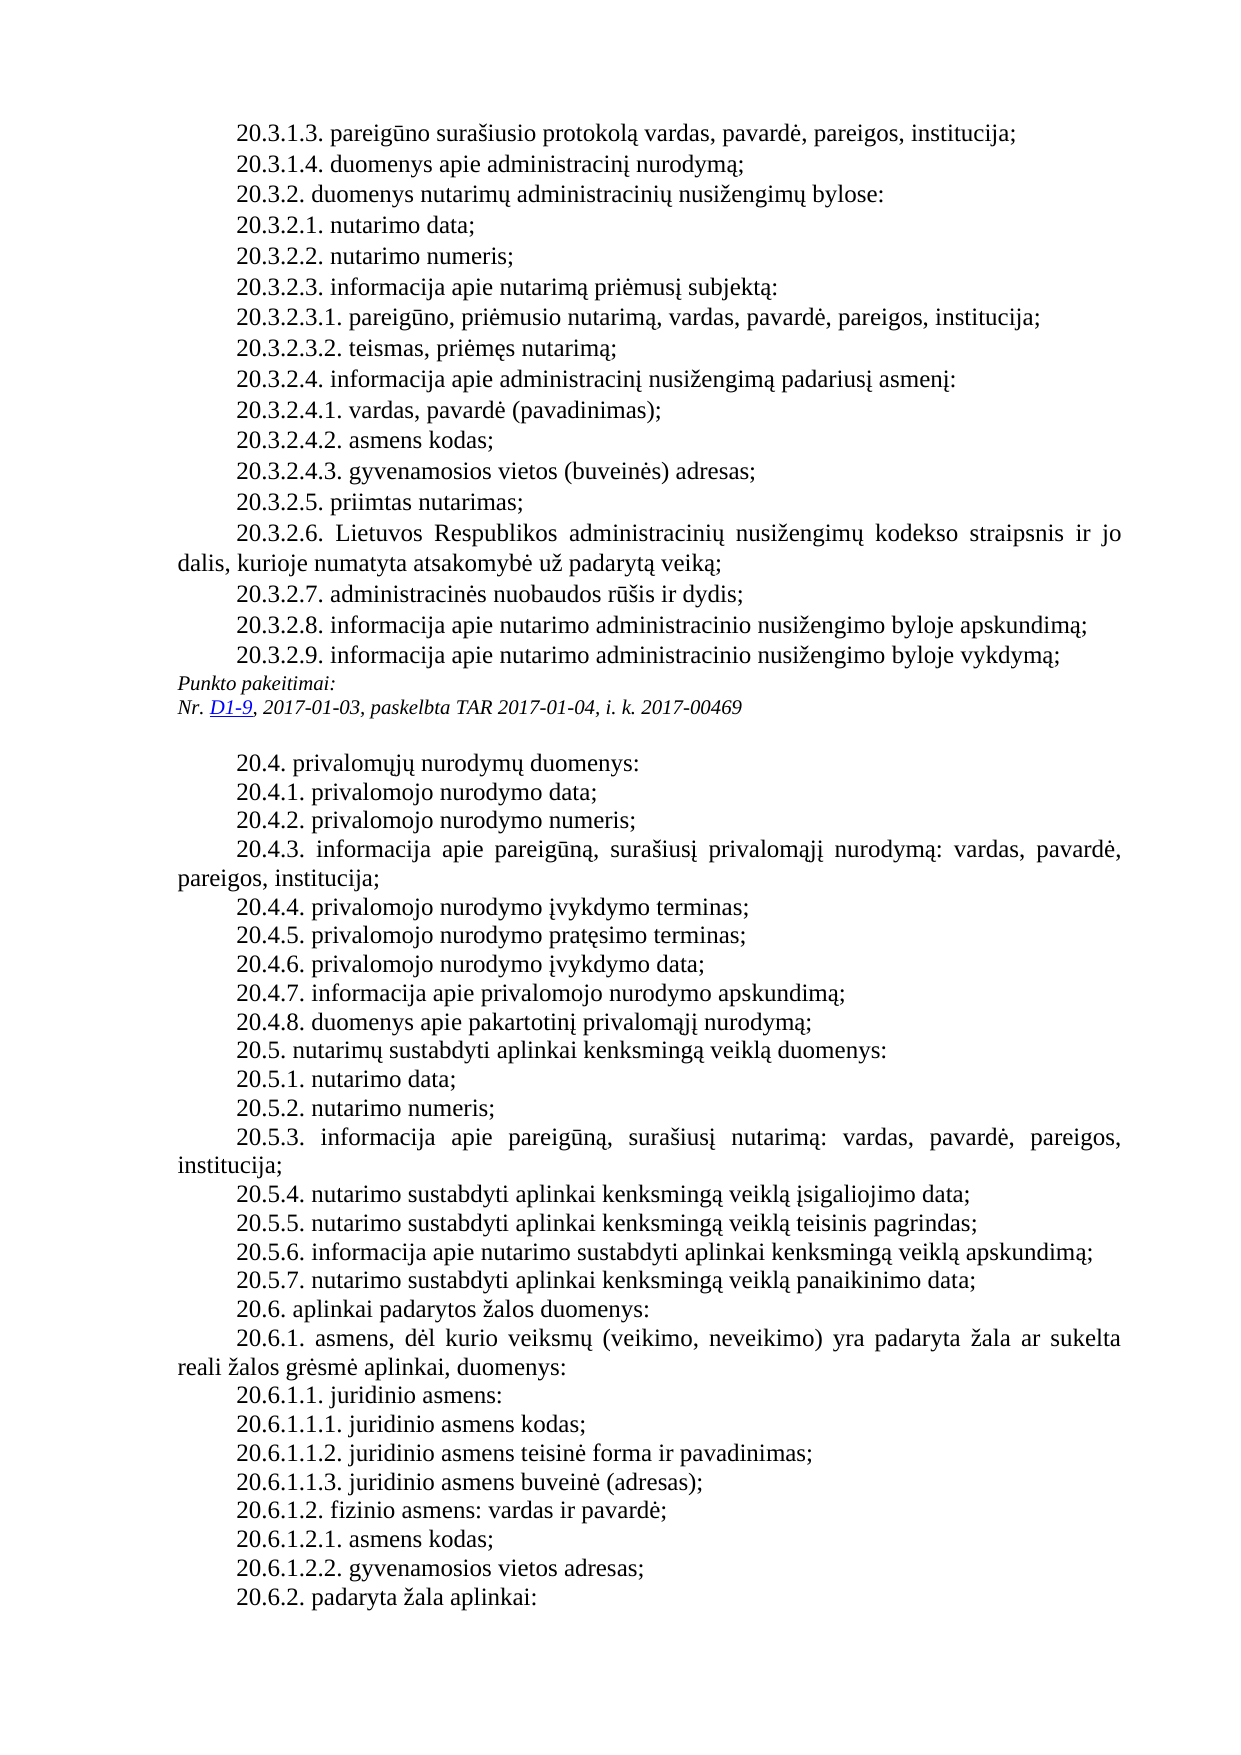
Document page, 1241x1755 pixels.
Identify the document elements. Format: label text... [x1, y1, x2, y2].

text 20.6. aplinkai padarytos žalos duomenys: [177, 1294, 1122, 1323]
text 20.4.7. informacija apie privalomojo nurodymo apskundimą; [177, 978, 1122, 1007]
text 20.3.2.4.2. asmens kodas; [177, 425, 1122, 454]
text 20.6.1. asmens, dėl kurio veiksmų (veikimo, neveikimo) yra padaryta žala ar sukelta reali žalos grėsmė aplinkai, duomenys: [177, 1323, 1122, 1381]
text 20.6.1.1.1. juridinio asmens kodas; [177, 1409, 1122, 1438]
text 20.3.2.7. administracinės nuobaudos rūšis ir dydis; [177, 579, 1122, 608]
text 20.6.1.1.3. juridinio asmens buveinė (adresas); [177, 1467, 1122, 1496]
text 20.6.1.2.1. asmens kodas; [177, 1524, 1122, 1553]
text 20.4.6. privalomojo nurodymo įvykdymo data; [177, 949, 1122, 978]
text 20.5.4. nutarimo sustabdyti aplinkai kenksmingą veiklą įsigaliojimo data; [177, 1179, 1122, 1208]
text 20.5.7. nutarimo sustabdyti aplinkai kenksmingą veiklą panaikinimo data; [177, 1266, 1122, 1294]
text 20.6.1.1.2. juridinio asmens teisinė forma ir pavadinimas; [177, 1438, 1122, 1467]
text 20.3.2.6. Lietuvos Respublikos administracinių nusižengimų kodekso straipsnis ir jo dalis, kurioje numatyta atsakomybė už padarytą veiką; [177, 518, 1122, 577]
text 20.4.4. privalomojo nurodymo įvykdymo terminas; [177, 892, 1122, 921]
text 20.3.1.3. pareigūno surašiusio protokolą vardas, pavardė, pareigos, institucija; [177, 118, 1122, 147]
text 20.3.2.4. informacija apie administracinį nusižengimą padariusį asmenį: [177, 364, 1122, 393]
text 20.5. nutarimų sustabdyti aplinkai kenksmingą veiklą duomenys: [177, 1036, 1122, 1064]
text 20.3.2.1. nutarimo data; [177, 210, 1122, 239]
text 20.3.2.3.2. teismas, priėmęs nutarimą; [177, 333, 1122, 362]
text 20.3.2. duomenys nutarimų administracinių nusižengimų bylose: [177, 179, 1122, 208]
text Punkto pakeitimai: [177, 671, 1122, 695]
text 20.4.8. duomenys apie pakartotinį privalomąjį nurodymą; [177, 1007, 1122, 1036]
text 20.4.3. informacija apie pareigūną, surašiusį privalomąjį nurodymą: vardas, pavardė, pareigos, institucija; [177, 834, 1122, 892]
text 20.5.3. informacija apie pareigūną, surašiusį nutarimą: vardas, pavardė, pareigos, institucija; [177, 1122, 1122, 1179]
text 20.5.2. nutarimo numeris; [177, 1093, 1122, 1122]
text 20.3.2.4.1. vardas, pavardė (pavadinimas); [177, 395, 1122, 423]
text 20.4.2. privalomojo nurodymo numeris; [177, 806, 1122, 834]
text 20.3.2.8. informacija apie nutarimo administracinio nusižengimo byloje apskundimą; [177, 610, 1122, 638]
text 20.6.1.1. juridinio asmens: [177, 1381, 1122, 1409]
text Nr. D1-9, 2017-01-03, paskelbta TAR 2017-01-04, i. k. 2017-00469 [177, 695, 1122, 719]
text 20.5.6. informacija apie nutarimo sustabdyti aplinkai kenksmingą veiklą apskundimą; [177, 1237, 1122, 1266]
text 20.6.1.2.2. gyvenamosios vietos adresas; [177, 1553, 1122, 1582]
text 20.6.1.2. fizinio asmens: vardas ir pavardė; [177, 1496, 1122, 1524]
text 20.3.2.3.1. pareigūno, priėmusio nutarimą, vardas, pavardė, pareigos, institucija; [177, 302, 1122, 331]
text 20.4.5. privalomojo nurodymo pratęsimo terminas; [177, 921, 1122, 949]
text 20.6.2. padaryta žala aplinkai: [177, 1582, 1122, 1611]
text 20.5.1. nutarimo data; [177, 1064, 1122, 1093]
text 20.3.2.9. informacija apie nutarimo administracinio nusižengimo byloje vykdymą; [177, 641, 1122, 669]
text 20.3.2.3. informacija apie nutarimą priėmusį subjektą: [177, 272, 1122, 301]
text 20.3.1.4. duomenys apie administracinį nurodymą; [177, 149, 1122, 178]
text 20.3.2.2. nutarimo numeris; [177, 241, 1122, 270]
text 20.3.2.5. priimtas nutarimas; [177, 487, 1122, 516]
text 20.3.2.4.3. gyvenamosios vietos (buveinės) adresas; [177, 456, 1122, 485]
text 20.4. privalomųjų nurodymų duomenys: [177, 748, 1122, 777]
text 20.5.5. nutarimo sustabdyti aplinkai kenksmingą veiklą teisinis pagrindas; [177, 1208, 1122, 1237]
text 20.4.1. privalomojo nurodymo data; [177, 777, 1122, 806]
